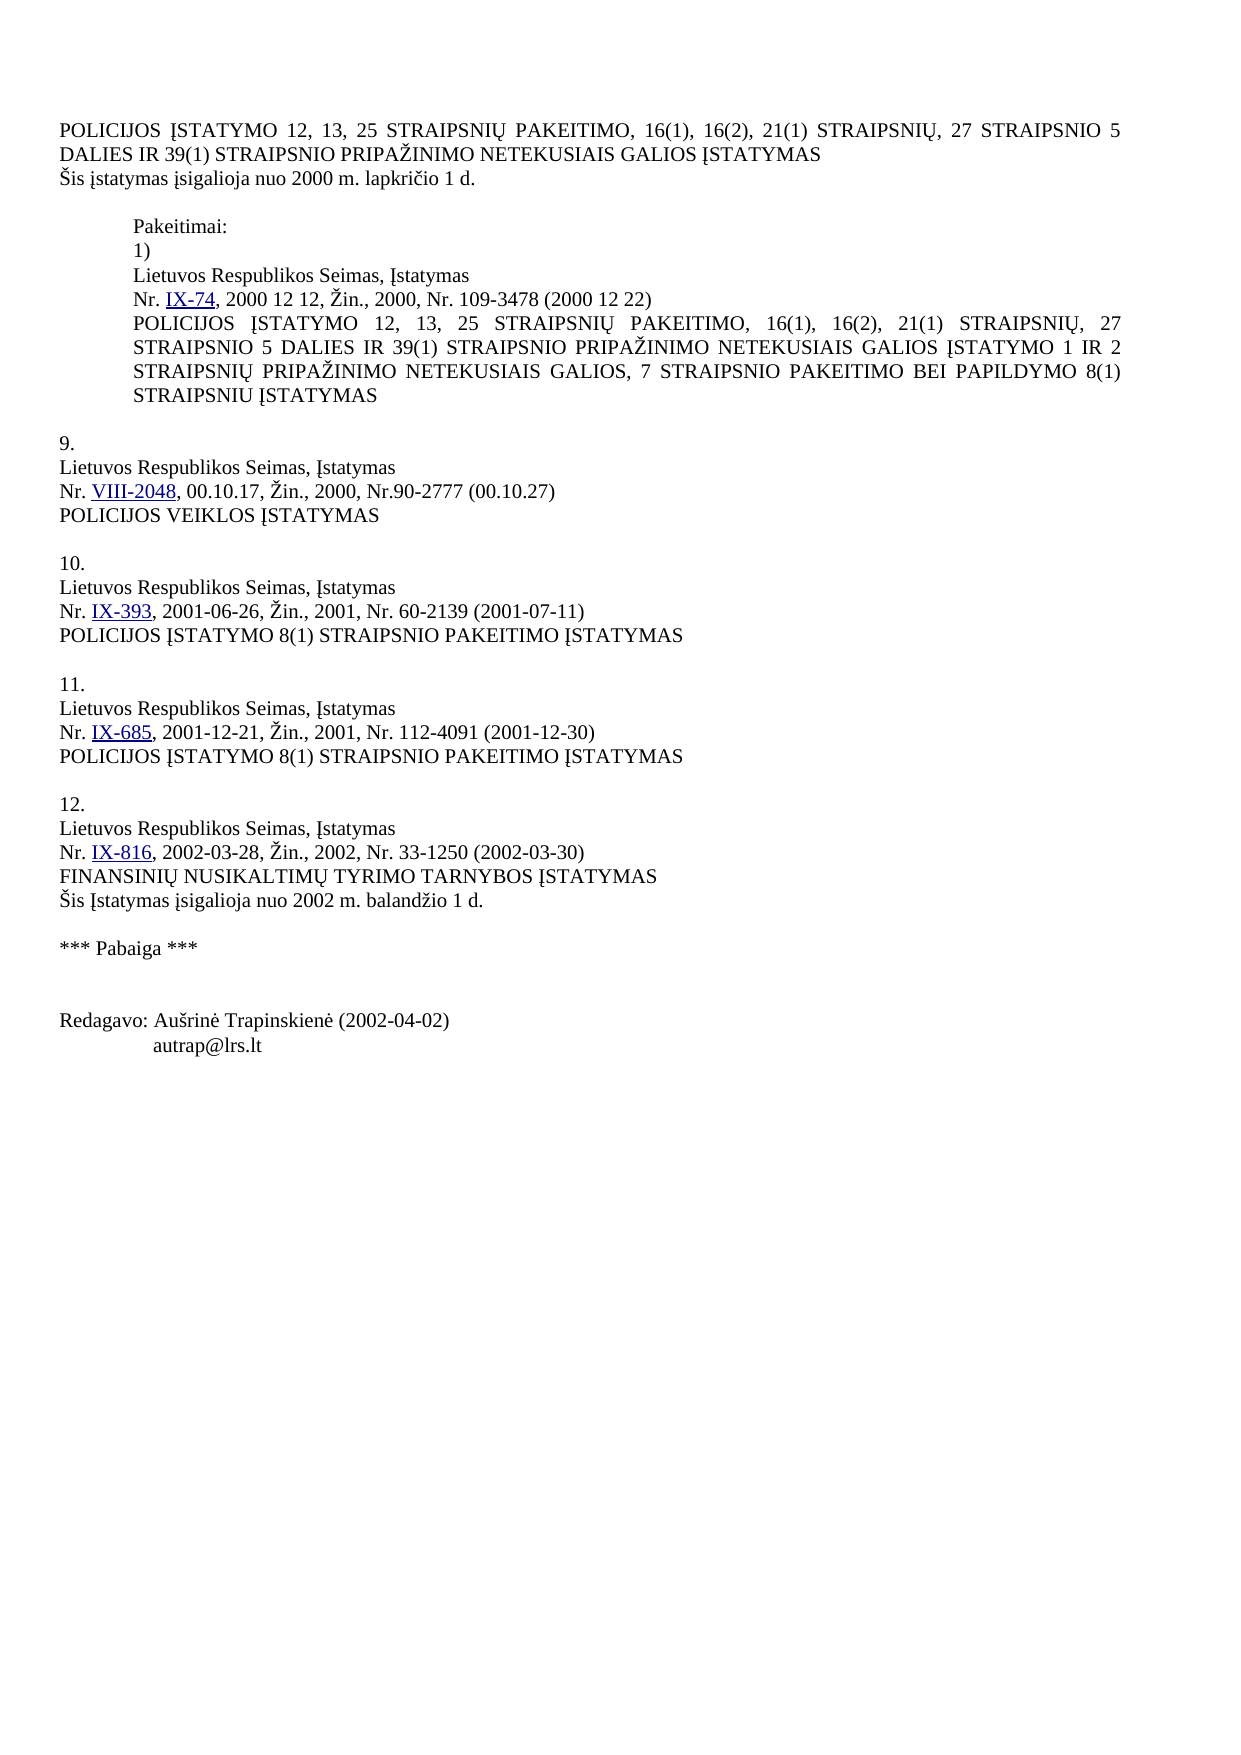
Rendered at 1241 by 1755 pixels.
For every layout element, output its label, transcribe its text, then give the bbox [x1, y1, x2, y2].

text 12. [59, 792, 1122, 816]
text POLICIJOS ĮSTATYMO 12, 13, 25 STRAIPSNIŲ PAKEITIMO, 16(1), 16(2), 21(1) STRAIPSNIŲ, 27 STRAIPSNIO 5 DALIES IR 39(1) STRAIPSNIO PRIPAŽINIMO NETEKUSIAIS GALIOS ĮSTATYMAS [59, 118, 1122, 166]
text Šis Įstatymas įsigalioja nuo 2002 m. balandžio 1 d. [59, 888, 1122, 912]
text Nr. IX-393, 2001-06-26, Žin., 2001, Nr. 60-2139 (2001-07-11) [59, 599, 1122, 623]
text 1) [59, 238, 1122, 262]
text 9. [59, 431, 1122, 455]
text Pakeitimai: [59, 214, 1122, 238]
text Šis įstatymas įsigalioja nuo 2000 m. lapkričio 1 d. [59, 166, 1122, 190]
text Lietuvos Respublikos Seimas, Įstatymas [59, 575, 1122, 599]
text Lietuvos Respublikos Seimas, Įstatymas [59, 455, 1122, 479]
text Nr. VIII-2048, 00.10.17, Žin., 2000, Nr.90-2777 (00.10.27) [59, 479, 1122, 503]
text POLICIJOS ĮSTATYMO 8(1) STRAIPSNIO PAKEITIMO ĮSTATYMAS [59, 744, 1122, 768]
text 11. [59, 672, 1122, 696]
text POLICIJOS ĮSTATYMO 8(1) STRAIPSNIO PAKEITIMO ĮSTATYMAS [59, 623, 1122, 647]
text 10. [59, 551, 1122, 575]
text POLICIJOS ĮSTATYMO 12, 13, 25 STRAIPSNIŲ PAKEITIMO, 16(1), 16(2), 21(1) STRAIPSNIŲ, 27 STRAIPSNIO 5 DALIES IR 39(1) STRAIPSNIO PRIPAŽINIMO NETEKUSIAIS GALIOS ĮSTATYMO 1 IR 2 STRAIPSNIŲ PRIPAŽINIMO NETEKUSIAIS GALIOS, 7 STRAIPSNIO PAKEITIMO BEI PAPILDYMO 8(1) STRAIPSNIU ĮSTATYMAS [133, 311, 1122, 407]
text Nr. IX-74, 2000 12 12, Žin., 2000, Nr. 109-3478 (2000 12 22) [59, 287, 1122, 311]
text Redagavo: Aušrinė Trapinskienė (2002-04-02) [59, 1008, 1122, 1032]
text FINANSINIŲ NUSIKALTIMŲ TYRIMO TARNYBOS ĮSTATYMAS [59, 864, 1122, 888]
text Nr. IX-685, 2001-12-21, Žin., 2001, Nr. 112-4091 (2001-12-30) [59, 720, 1122, 744]
text *** Pabaiga *** [59, 936, 1122, 960]
text Lietuvos Respublikos Seimas, Įstatymas [59, 816, 1122, 840]
text Lietuvos Respublikos Seimas, Įstatymas [59, 262, 1122, 287]
text Lietuvos Respublikos Seimas, Įstatymas [59, 696, 1122, 720]
text POLICIJOS VEIKLOS ĮSTATYMAS [59, 503, 1122, 527]
text autrap@lrs.lt [59, 1032, 1122, 1057]
text Nr. IX-816, 2002-03-28, Žin., 2002, Nr. 33-1250 (2002-03-30) [59, 840, 1122, 864]
